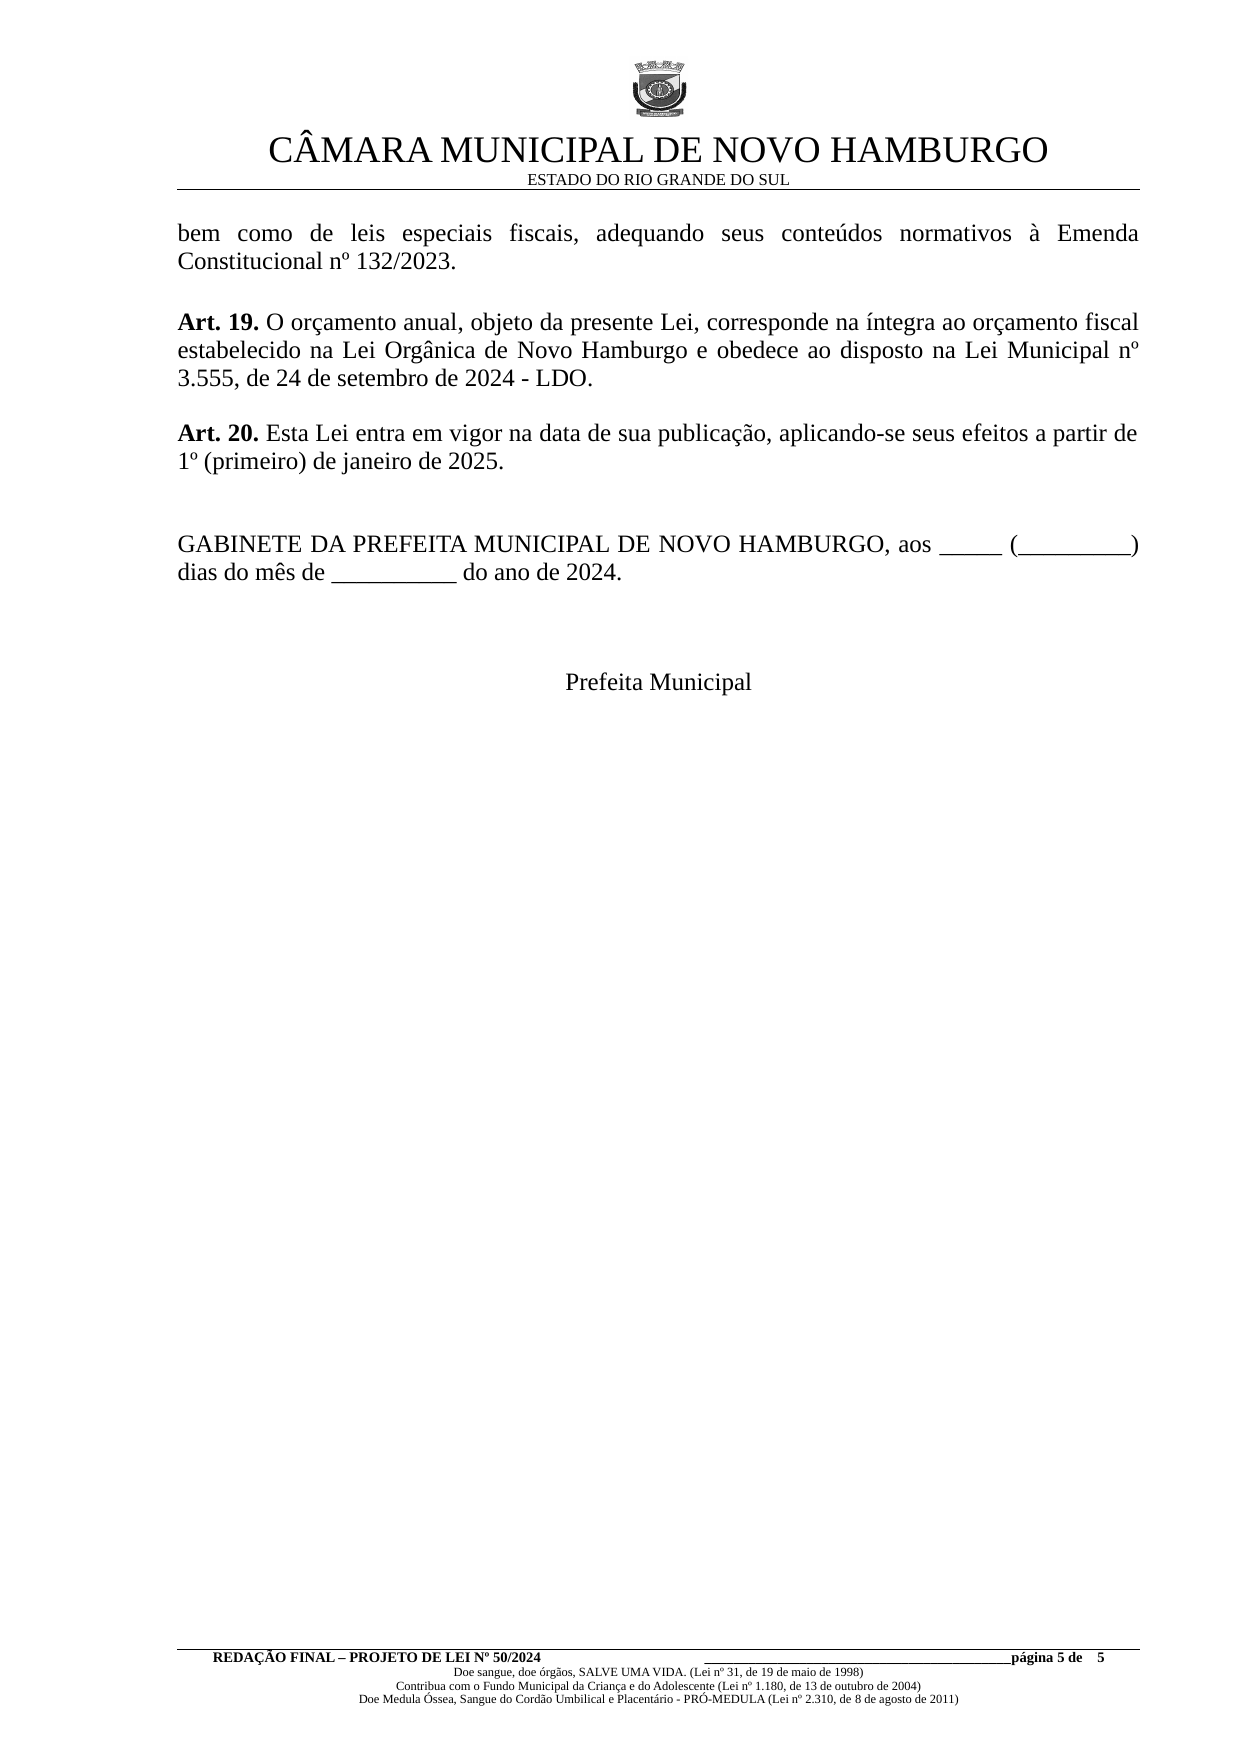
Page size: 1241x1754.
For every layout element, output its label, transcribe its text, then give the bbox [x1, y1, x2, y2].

text Prefeita Municipal [177, 668, 1140, 696]
text Art. 20. Esta Lei entra em vigor na data de sua publicação, aplicando-se seus efeitos a partir de 1º (primeiro) de janeiro de 2025. [177, 419, 1140, 474]
text bem como de leis especiais fiscais, adequando seus conteúdos normativos à Emenda Constitucional nº 132/2023. [177, 219, 1140, 275]
text Art. 19. O orçamento anual, objeto da presente Lei, corresponde na íntegra ao orçamento fiscal estabelecido na Lei Orgânica de Novo Hamburgo e obedece ao disposto na Lei Municipal nº 3.555, de 24 de setembro de 2024 - LDO. [177, 308, 1140, 391]
text GABINETE DA PREFEITA MUNICIPAL DE NOVO HAMBURGO, aos _____ (_________) dias do mês de __________ do ano de 2024. [177, 530, 1140, 585]
